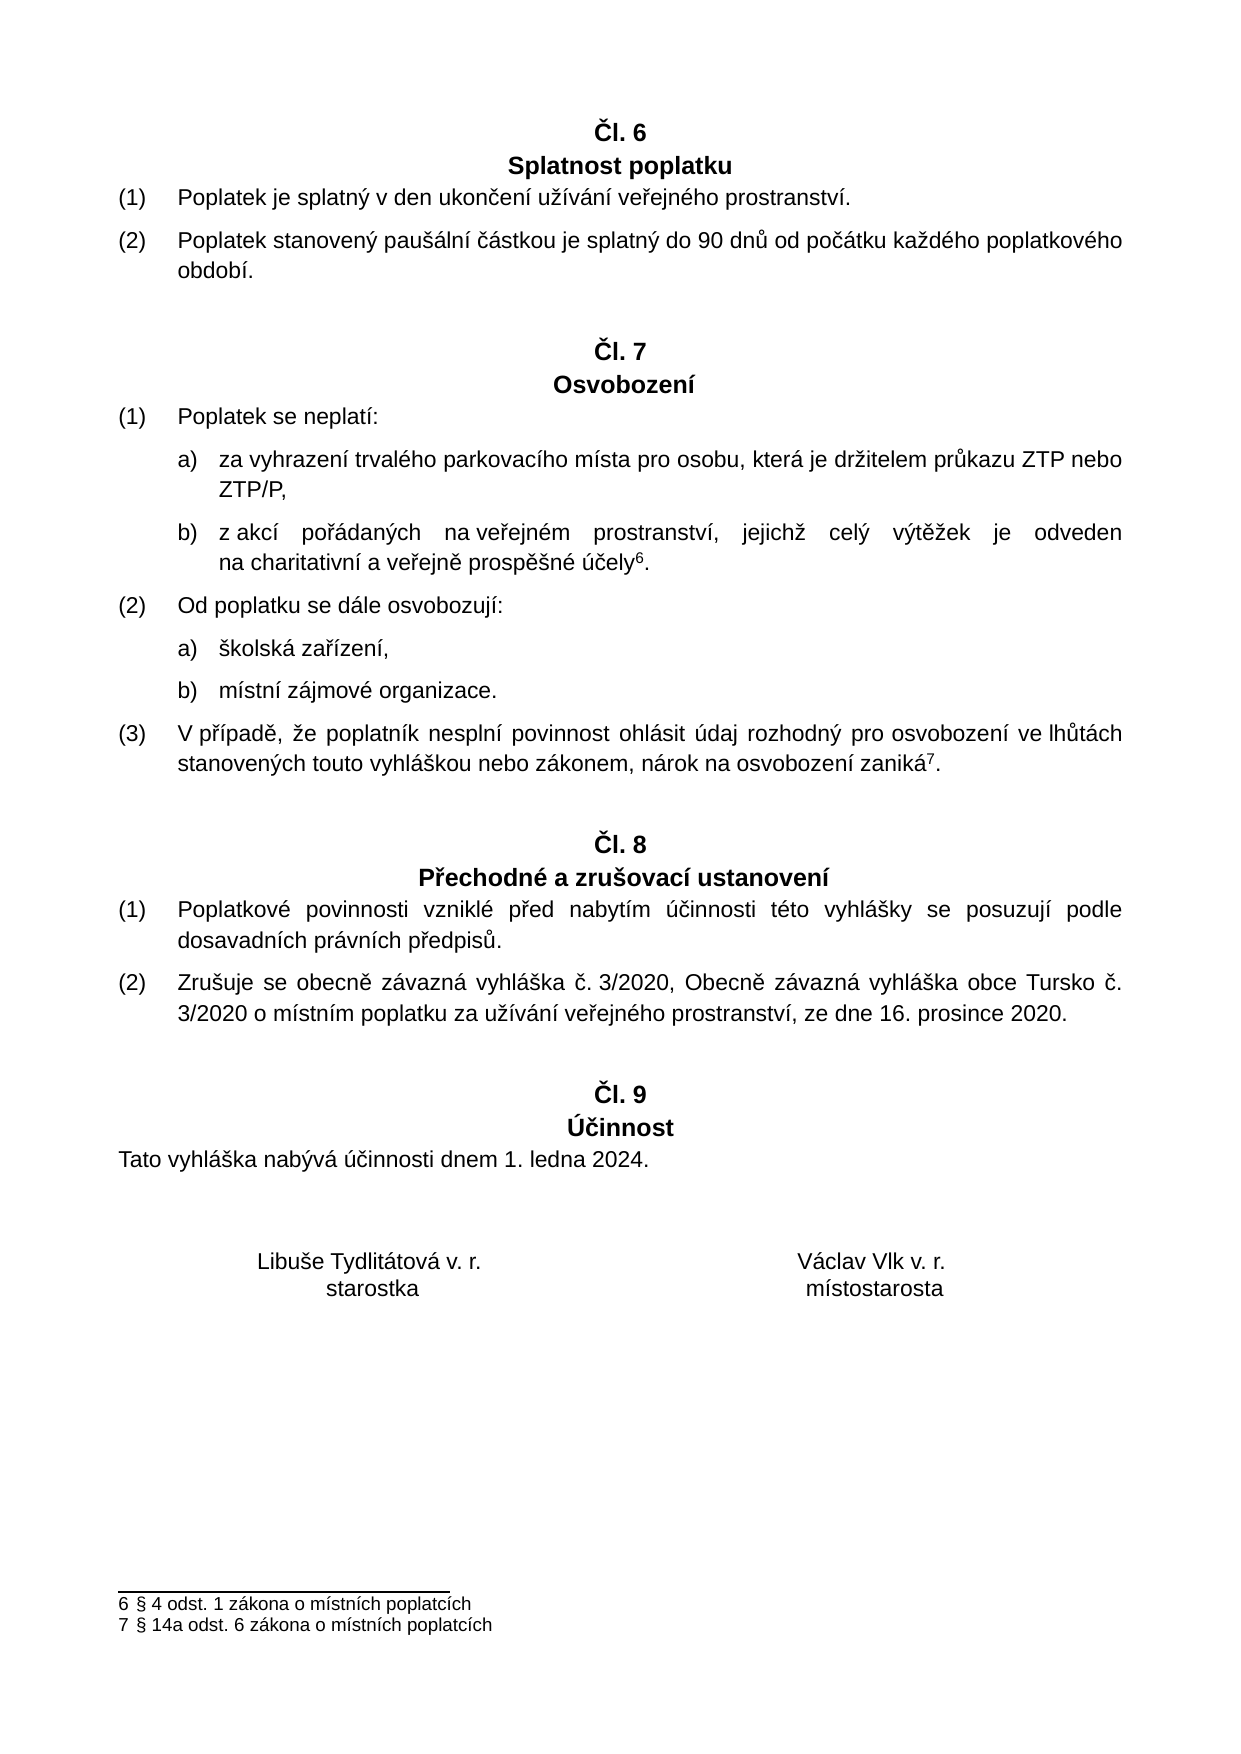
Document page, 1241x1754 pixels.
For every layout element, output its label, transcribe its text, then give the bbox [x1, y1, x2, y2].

list Poplatek se neplatí: [118, 403, 1122, 430]
subtitle Čl. 6 Splatnost poplatku [118, 118, 1122, 180]
table_cell [118, 1307, 620, 1425]
list Poplatkové povinnosti vzniklé před nabytím účinnosti této vyhlášky se posuzují podle dosavadních právních předpisů. [118, 896, 1122, 953]
list místní zájmové organizace. [177, 677, 1122, 704]
text Tato vyhláška nabývá účinnosti dnem 1. ledna 2024. [118, 1146, 1122, 1172]
table_header Václav Vlk v. r. místostarosta [620, 1189, 1122, 1307]
table_cell [620, 1307, 1122, 1425]
list školská zařízení, [177, 634, 1122, 661]
list z akcí pořádaných na veřejném prostranství, jejichž celý výtěžek je odveden na charitativní a veřejně prospěšné účely. [177, 519, 1122, 576]
list za vyhrazení trvalého parkovacího místa pro osobu, která je držitelem průkazu ZTP nebo ZTP/P, [177, 446, 1122, 503]
list Zrušuje se obecně závazná vyhláška č. 3/2020, Obecně závazná vyhláška obce Tursko č. 3/2020 o místním poplatku za užívání veřejného prostranství, ze dne 16. prosince 2020. [118, 969, 1122, 1026]
list Poplatek je splatný v den ukončení užívání veřejného prostranství. [118, 184, 1122, 211]
list V případě, že poplatník nesplní povinnost ohlásit údaj rozhodný pro osvobození ve lhůtách stanovených touto vyhláškou nebo zákonem, nárok na osvobození zaniká. [118, 720, 1122, 777]
list § 14a odst. 6 zákona o místních poplatcích [118, 1614, 1122, 1635]
list Od poplatku se dále osvobozují: [118, 592, 1122, 618]
table_header Libuše Tydlitátová v. r. starostka [118, 1189, 620, 1307]
list § 4 odst. 1 zákona o místních poplatcích [118, 1592, 1122, 1614]
subtitle Čl. 9 Účinnost [118, 1080, 1122, 1142]
subtitle Čl. 7 Osvobození [118, 337, 1122, 399]
subtitle Čl. 8 Přechodné a zrušovací ustanovení [118, 830, 1122, 892]
list Poplatek stanovený paušální částkou je splatný do 90 dnů od počátku každého poplatkového období. [118, 227, 1122, 283]
